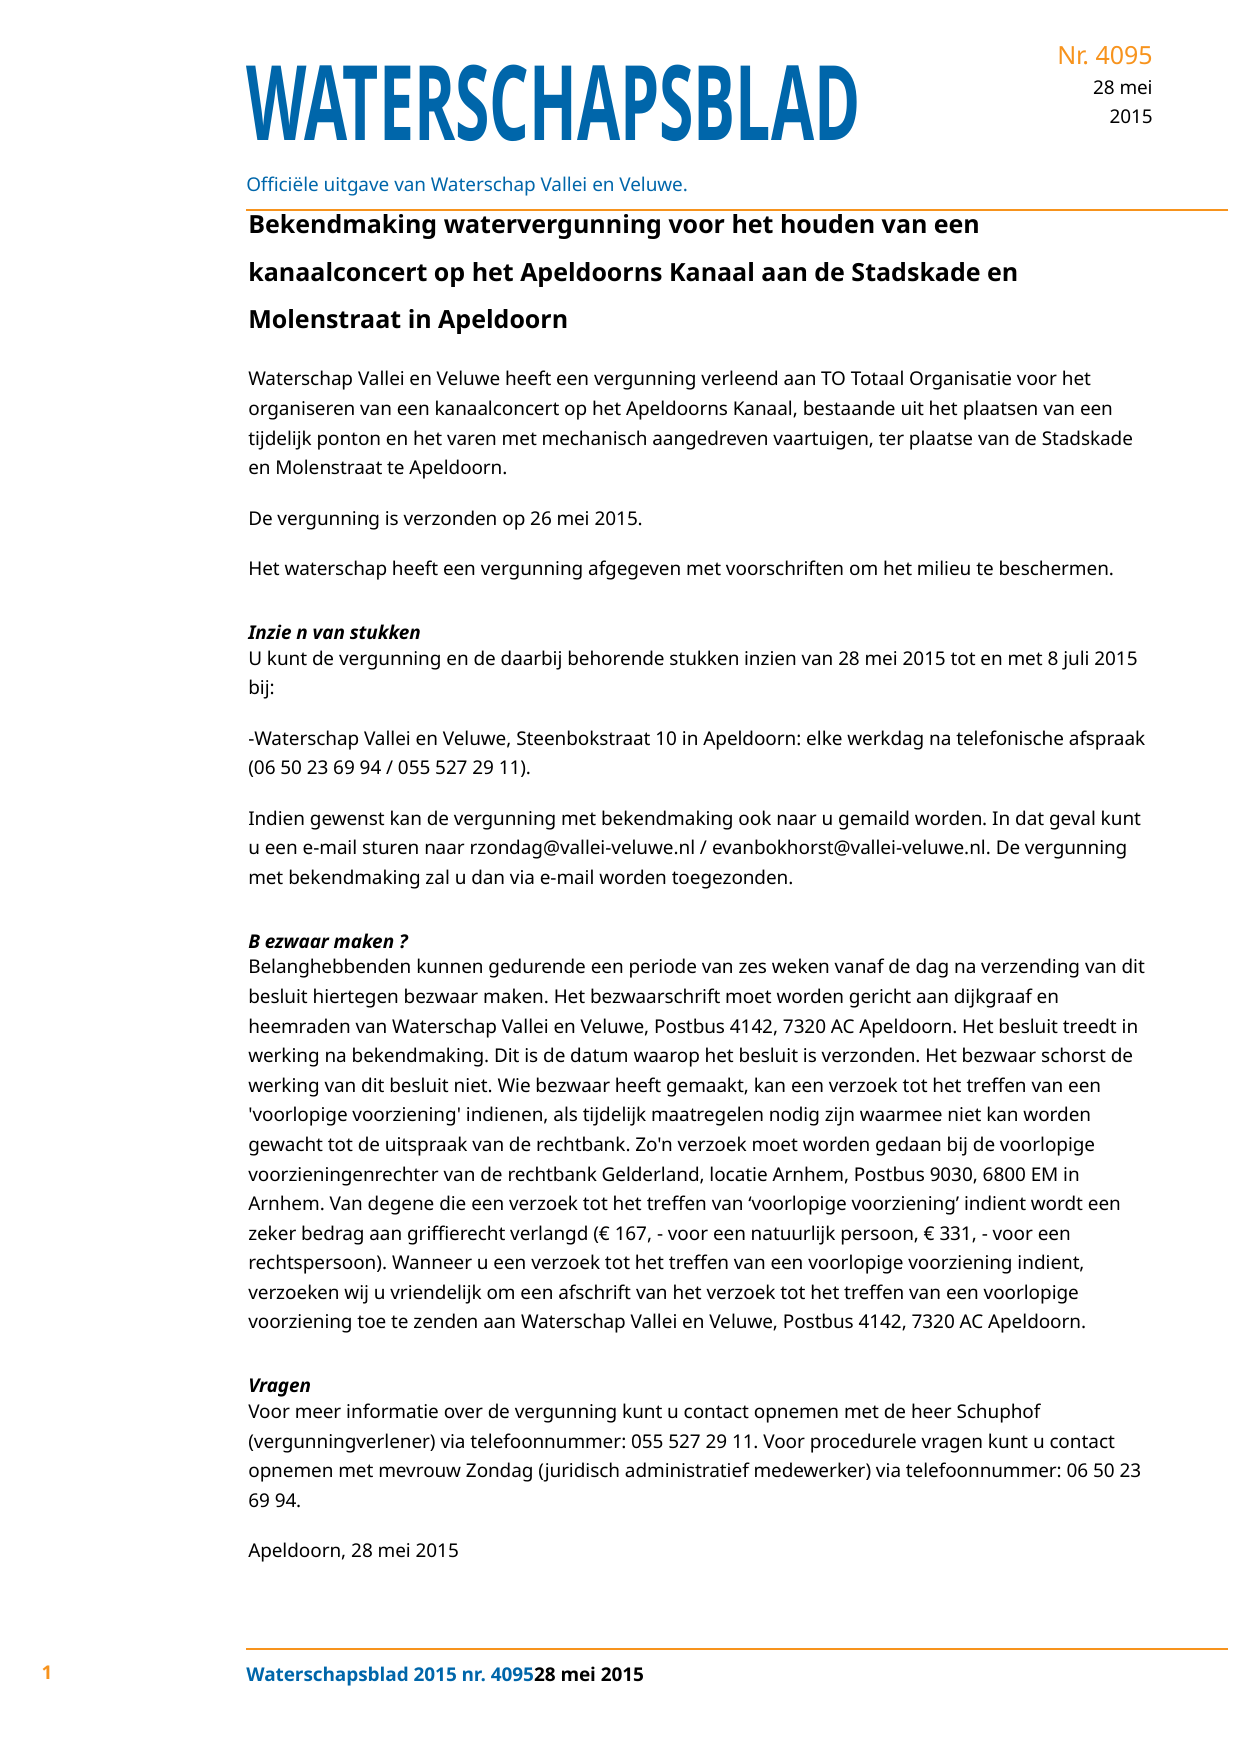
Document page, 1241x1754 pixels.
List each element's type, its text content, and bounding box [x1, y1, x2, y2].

text Het waterschap heeft een vergunning afgegeven met voorschriften om het milieu te beschermen. [248, 555, 1152, 581]
text Apeldoorn, 28 mei 2015 [248, 1537, 1152, 1563]
text De vergunning is verzonden op 26 mei 2015. [248, 505, 1152, 530]
text Bekendmaking watervergunning voor het houden van een kanaalconcert op het Apeldoorns Kanaal aan de Stadskade en Molenstraat in Apeldoorn [248, 211, 1152, 336]
text Inzie n van stukken [248, 619, 1152, 645]
text Belanghebbenden kunnen gedurende een periode van zes weken vanaf de dag na verzending van dit besluit hiertegen bezwaar maken. Het bezwaarschrift moet worden gericht aan dijkgraaf en heemraden van Waterschap Vallei en Veluwe, Postbus 4142, 7320 AC Apeldoorn. Het besluit treedt in werking na bekendmaking. Dit is de datum waarop het besluit is verzonden. Het bezwaar schorst de werking van dit besluit niet. Wie bezwaar heeft gemaakt, kan een verzoek tot het treffen van een 'voorlopige voorziening' indienen, als tijdelijk maatregelen nodig zijn waarmee niet kan worden gewacht tot de uitspraak van de rechtbank. Zo'n verzoek moet worden gedaan bij de voorlopige voorzieningenrechter van de rechtbank Gelderland, locatie Arnhem, Postbus 9030, 6800 EM in Arnhem. Van degene die een verzoek tot het treffen van ‘voorlopige voorziening’ indient wordt een zeker bedrag aan griffierecht verlangd (€ 167, - voor een natuurlijk persoon, € 331, - voor een rechtspersoon). Wanneer u een verzoek tot het treffen van een voorlopige voorziening indient, verzoeken wij u vriendelijk om een afschrift van het verzoek tot het treffen van een voorlopige voorziening toe te zenden aan Waterschap Vallei en Veluwe, Postbus 4142, 7320 AC Apeldoorn. [248, 954, 1152, 1334]
text U kunt de vergunning en de daarbij behorende stukken inzien van 28 mei 2015 tot en met 8 juli 2015 bij: [248, 645, 1152, 700]
text B ezwaar maken ? [248, 928, 1152, 954]
text Waterschap Vallei en Veluwe heeft een vergunning verleend aan TO Totaal Organisatie voor het organiseren van een kanaalconcert op het Apeldoorns Kanaal, bestaande uit het plaatsen van een tijdelijk ponton en het varen met mechanisch aangedreven vaartuigen, ter plaatse van de Stadskade en Molenstraat te Apeldoorn. [248, 366, 1152, 480]
picture [41, 47, 231, 172]
text Vragen [248, 1373, 1152, 1398]
text -Waterschap Vallei en Veluwe, Steenbokstraat 10 in Apeldoorn: elke werkdag na telefonische afspraak (06 50 23 69 94 / 055 527 29 11). [248, 725, 1152, 780]
text Indien gewenst kan de vergunning met bekendmaking ook naar u gemaild worden. In dat geval kunt u een e-mail sturen naar rzondag@vallei-veluwe.nl / evanbokhorst@vallei-veluwe.nl. De vergunning met bekendmaking zal u dan via e-mail worden toegezonden. [248, 805, 1152, 890]
text Voor meer informatie over de vergunning kunt u contact opnemen met de heer Schuphof (vergunningverlener) via telefoonnummer: 055 527 29 11. Voor procedurele vragen kunt u contact opnemen met mevrouw Zondag (juridisch administratief medewerker) via telefoonnummer: 06 50 23 69 94. [248, 1398, 1152, 1513]
